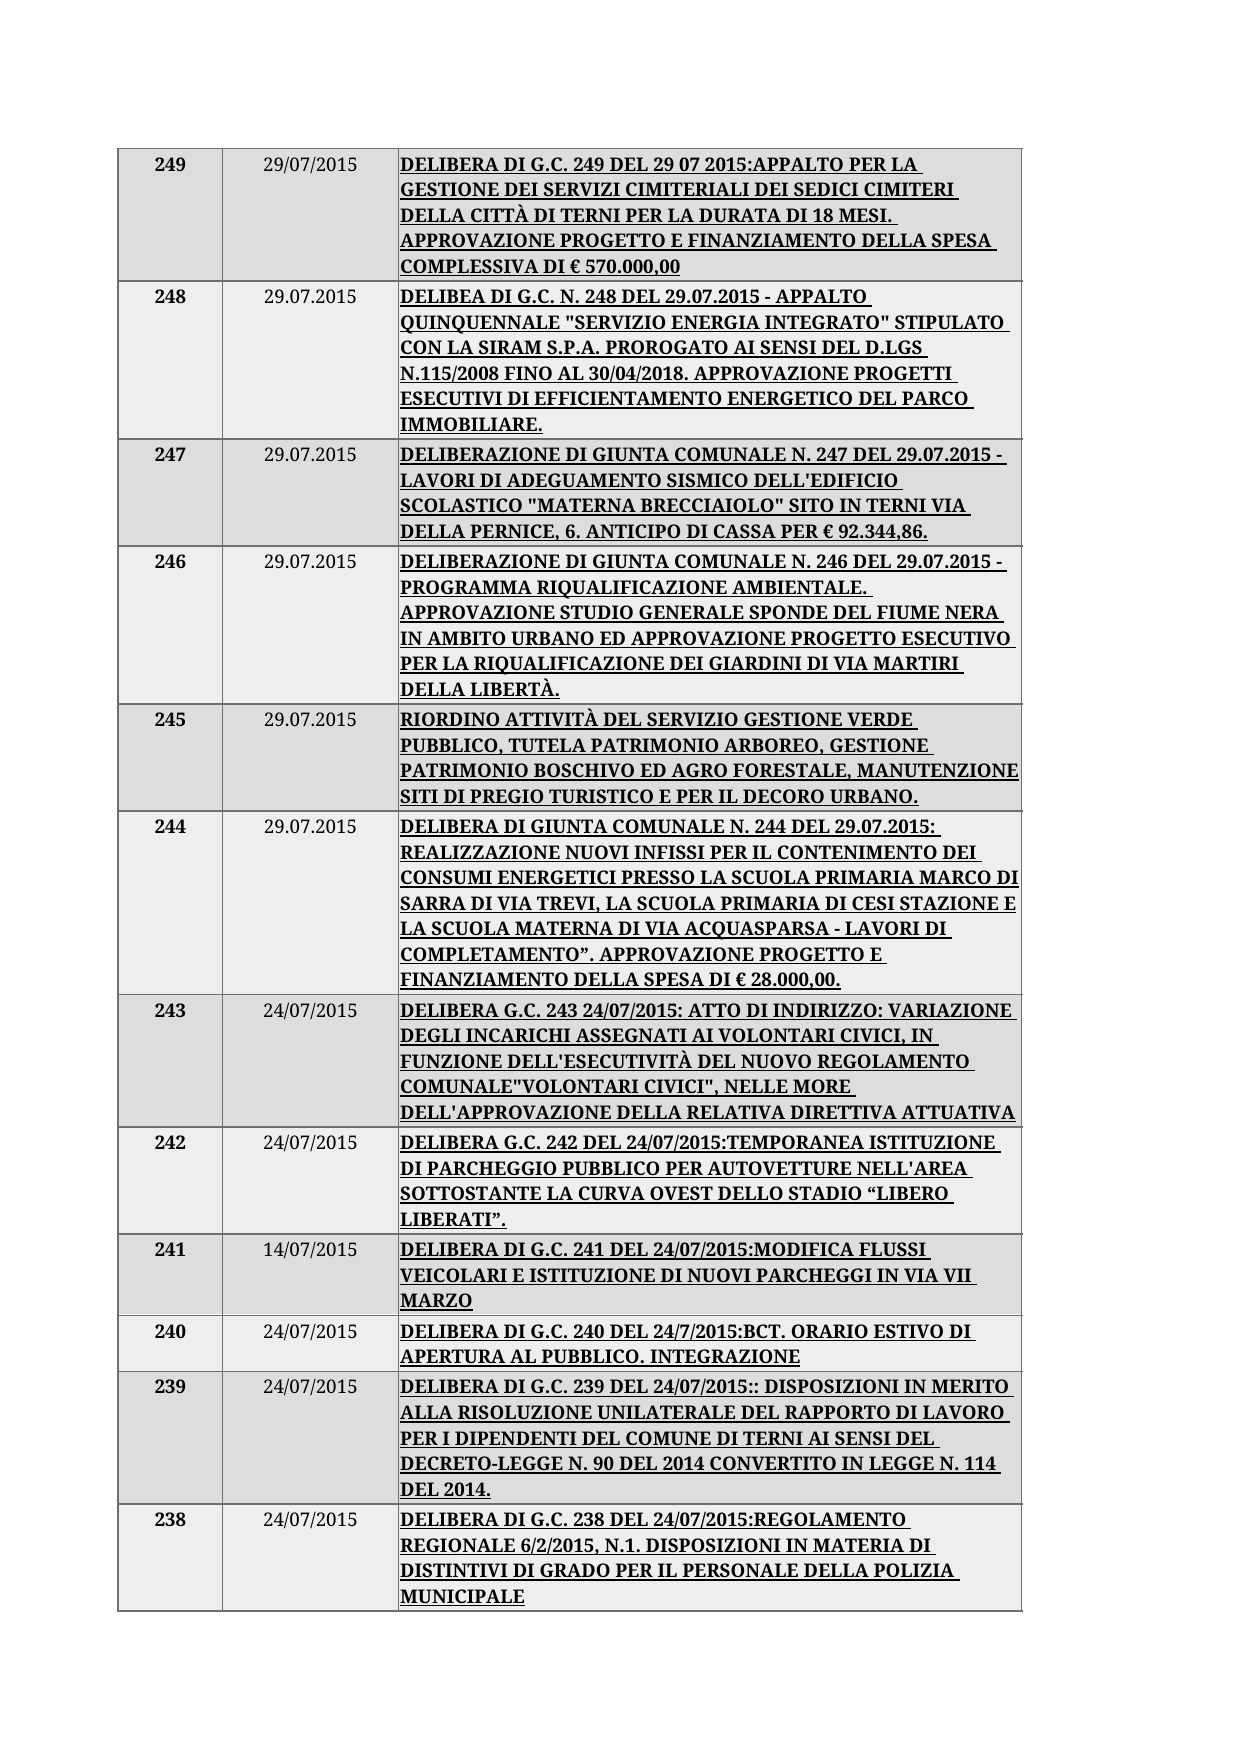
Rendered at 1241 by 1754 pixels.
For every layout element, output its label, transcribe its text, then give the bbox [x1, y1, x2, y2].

table_cell 247 [119, 440, 222, 545]
table_cell 240 [119, 1316, 222, 1371]
table_cell DELIBERA DI GIUNTA COMUNALE N. 244 DEL 29.07.2015: REALIZZAZIONE NUOVI INFISSI PER IL CONTENIMENTO DEI CONSUMI ENERGETICI PRESSO LA SCUOLA PRIMARIA MARCO DI SARRA DI VIA TREVI, LA SCUOLA PRIMARIA DI CESI STAZIONE E LA SCUOLA MATERNA DI VIA ACQUASPARSA - LAVORI DI COMPLETAMENTO”. APPROVAZIONE PROGETTO E FINANZIAMENTO DELLA SPESA DI € 28.000,00. [399, 812, 1021, 994]
table_cell 29.07.2015 [223, 547, 398, 703]
table_cell 24/07/2015 [223, 1128, 398, 1233]
table_cell DELIBERA DI G.C. 249 DEL 29 07 2015:APPALTO PER LA GESTIONE DEI SERVIZI CIMITERIALI DEI SEDICI CIMITERI DELLA CITTÀ DI TERNI PER LA DURATA DI 18 MESI. APPROVAZIONE PROGETTO E FINANZIAMENTO DELLA SPESA COMPLESSIVA DI € 570.000,00 [399, 149, 1021, 280]
table_cell DELIBERA G.C. 242 DEL 24/07/2015:TEMPORANEA ISTITUZIONE DI PARCHEGGIO PUBBLICO PER AUTOVETTURE NELL'AREA SOTTOSTANTE LA CURVA OVEST DELLO STADIO “LIBERO LIBERATI”. [399, 1128, 1021, 1233]
table_cell DELIBERA DI G.C. 240 DEL 24/7/2015:BCT. ORARIO ESTIVO DI APERTURA AL PUBBLICO. INTEGRAZIONE [399, 1316, 1021, 1371]
table_cell 29.07.2015 [223, 440, 398, 545]
table_cell 24/07/2015 [223, 1505, 398, 1610]
table_cell DELIBERA G.C. 243 24/07/2015: ATTO DI INDIRIZZO: VARIAZIONE DEGLI INCARICHI ASSEGNATI AI VOLONTARI CIVICI, IN FUNZIONE DELL'ESECUTIVITÀ DEL NUOVO REGOLAMENTO COMUNALE"VOLONTARI CIVICI", NELLE MORE DELL'APPROVAZIONE DELLA RELATIVA DIRETTIVA ATTUATIVA [399, 995, 1021, 1126]
table_cell 239 [119, 1372, 222, 1503]
table_cell 24/07/2015 [223, 1372, 398, 1503]
table_cell 243 [119, 995, 222, 1126]
table_cell 244 [119, 812, 222, 994]
table_cell 24/07/2015 [223, 995, 398, 1126]
table_cell 29/07/2015 [223, 149, 398, 280]
table_cell DELIBERA DI G.C. 241 DEL 24/07/2015:MODIFICA FLUSSI VEICOLARI E ISTITUZIONE DI NUOVI PARCHEGGI IN VIA VII MARZO [399, 1235, 1021, 1314]
table_cell 248 [119, 282, 222, 438]
table_cell 24/07/2015 [223, 1316, 398, 1371]
table_cell 246 [119, 547, 222, 703]
table_cell 29.07.2015 [223, 282, 398, 438]
table_cell 242 [119, 1128, 222, 1233]
table_cell 238 [119, 1505, 222, 1610]
table_cell DELIBERA DI G.C. 238 DEL 24/07/2015:REGOLAMENTO REGIONALE 6/2/2015, N.1. DISPOSIZIONI IN MATERIA DI DISTINTIVI DI GRADO PER IL PERSONALE DELLA POLIZIA MUNICIPALE [399, 1505, 1021, 1610]
table_cell 249 [119, 149, 222, 280]
table_cell DELIBERAZIONE DI GIUNTA COMUNALE N. 247 DEL 29.07.2015 - LAVORI DI ADEGUAMENTO SISMICO DELL'EDIFICIO SCOLASTICO "MATERNA BRECCIAIOLO" SITO IN TERNI VIA DELLA PERNICE, 6. ANTICIPO DI CASSA PER € 92.344,86. [399, 440, 1021, 545]
table_cell DELIBERAZIONE DI GIUNTA COMUNALE N. 246 DEL 29.07.2015 - PROGRAMMA RIQUALIFICAZIONE AMBIENTALE. APPROVAZIONE STUDIO GENERALE SPONDE DEL FIUME NERA IN AMBITO URBANO ED APPROVAZIONE PROGETTO ESECUTIVO PER LA RIQUALIFICAZIONE DEI GIARDINI DI VIA MARTIRI DELLA LIBERTÀ. [399, 547, 1021, 703]
table_cell 245 [119, 705, 222, 810]
table_cell DELIBERA DI G.C. 239 DEL 24/07/2015:: DISPOSIZIONI IN MERITO ALLA RISOLUZIONE UNILATERALE DEL RAPPORTO DI LAVORO PER I DIPENDENTI DEL COMUNE DI TERNI AI SENSI DEL DECRETO-LEGGE N. 90 DEL 2014 CONVERTITO IN LEGGE N. 114 DEL 2014. [399, 1372, 1021, 1503]
table_cell 241 [119, 1235, 222, 1314]
table_cell 29.07.2015 [223, 705, 398, 810]
table_cell 29.07.2015 [223, 812, 398, 994]
table_cell 14/07/2015 [223, 1235, 398, 1314]
table_cell RIORDINO ATTIVITÀ DEL SERVIZIO GESTIONE VERDE PUBBLICO, TUTELA PATRIMONIO ARBOREO, GESTIONE PATRIMONIO BOSCHIVO ED AGRO FORESTALE, MANUTENZIONE SITI DI PREGIO TURISTICO E PER IL DECORO URBANO. [399, 705, 1021, 810]
table_cell DELIBEA DI G.C. N. 248 DEL 29.07.2015 - APPALTO QUINQUENNALE "SERVIZIO ENERGIA INTEGRATO" STIPULATO CON LA SIRAM S.P.A. PROROGATO AI SENSI DEL D.LGS N.115/2008 FINO AL 30/04/2018. APPROVAZIONE PROGETTI ESECUTIVI DI EFFICIENTAMENTO ENERGETICO DEL PARCO IMMOBILIARE. [399, 282, 1021, 438]
